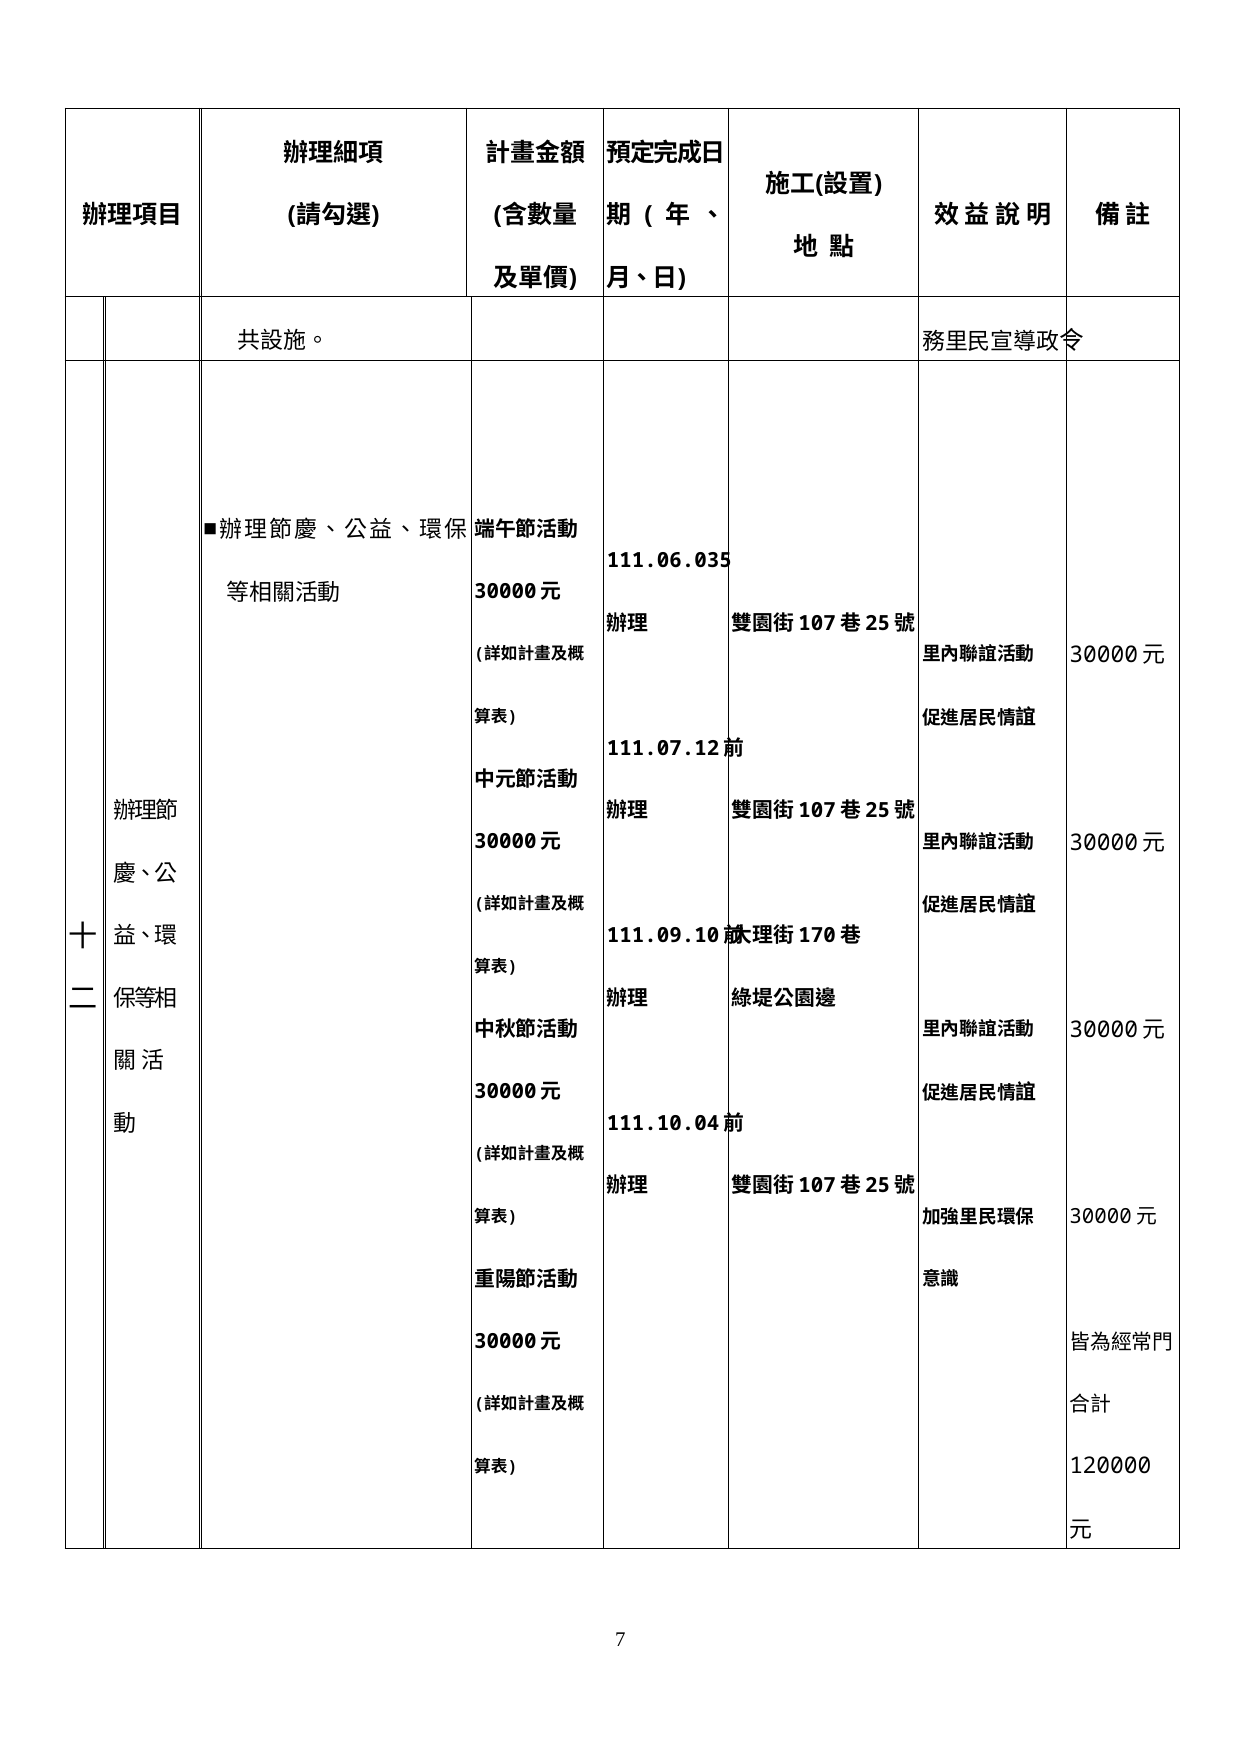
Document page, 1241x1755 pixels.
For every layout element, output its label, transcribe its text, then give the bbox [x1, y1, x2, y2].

table_cell 經常門 30942元 [1067, 297, 1179, 360]
table_cell [604, 297, 728, 360]
table_cell 雙園街107巷25號 雙園街107巷25號 大理街170巷 綠堤公園邊 雙園街107巷25號 [729, 361, 918, 1548]
table_cell 辦理節慶、公益、環保等相關活動 [106, 361, 199, 1548]
table_header 辦理細項 (請勾選) [202, 109, 466, 296]
table_cell 廣播系統喇叭 及線路維修保 持堪用狀態服 務里民宣導政令 [919, 297, 1066, 360]
table_cell [472, 297, 603, 360]
table_header 預定完成日期(年、月、日) [604, 109, 728, 296]
table_header 計畫金額 (含數量 及單價) [467, 109, 603, 296]
table_cell [106, 297, 199, 360]
table_cell 111.06.035前 辦理 111.07.12前 辦理 111.09.10前 辦理 111.10.04前 辦理 [604, 361, 728, 1548]
table_cell 30000元 30000元 30000元 30000元 皆為經常門合計 120000元 [1067, 361, 1179, 1548]
table_cell 共設施。 [202, 297, 471, 360]
table_header 施工(設置) 地 點 [729, 109, 918, 296]
table_cell ■辦理節慶、公益、環保等相關活動 [202, 361, 471, 1548]
table_cell 里內聯誼活動 促進居民情誼 里內聯誼活動 促進居民情誼 里內聯誼活動 促進居民情誼 加強里民環保 意識 [919, 361, 1066, 1548]
table_header 效 益 說 明 [919, 109, 1066, 296]
table_cell 十二 [66, 361, 103, 1548]
table_cell [729, 297, 918, 360]
table_header 辦理項目 [66, 109, 199, 296]
table_header 備 註 [1067, 109, 1179, 296]
table_cell 端午節活動 30000元 (詳如計畫及概 算表) 中元節活動 30000元 (詳如計畫及概 算表) 中秋節活動 30000元 (詳如計畫及概 算表) 重陽節活動 30000元 (詳如計畫及概 算表) [472, 361, 603, 1548]
table_cell [66, 297, 103, 360]
